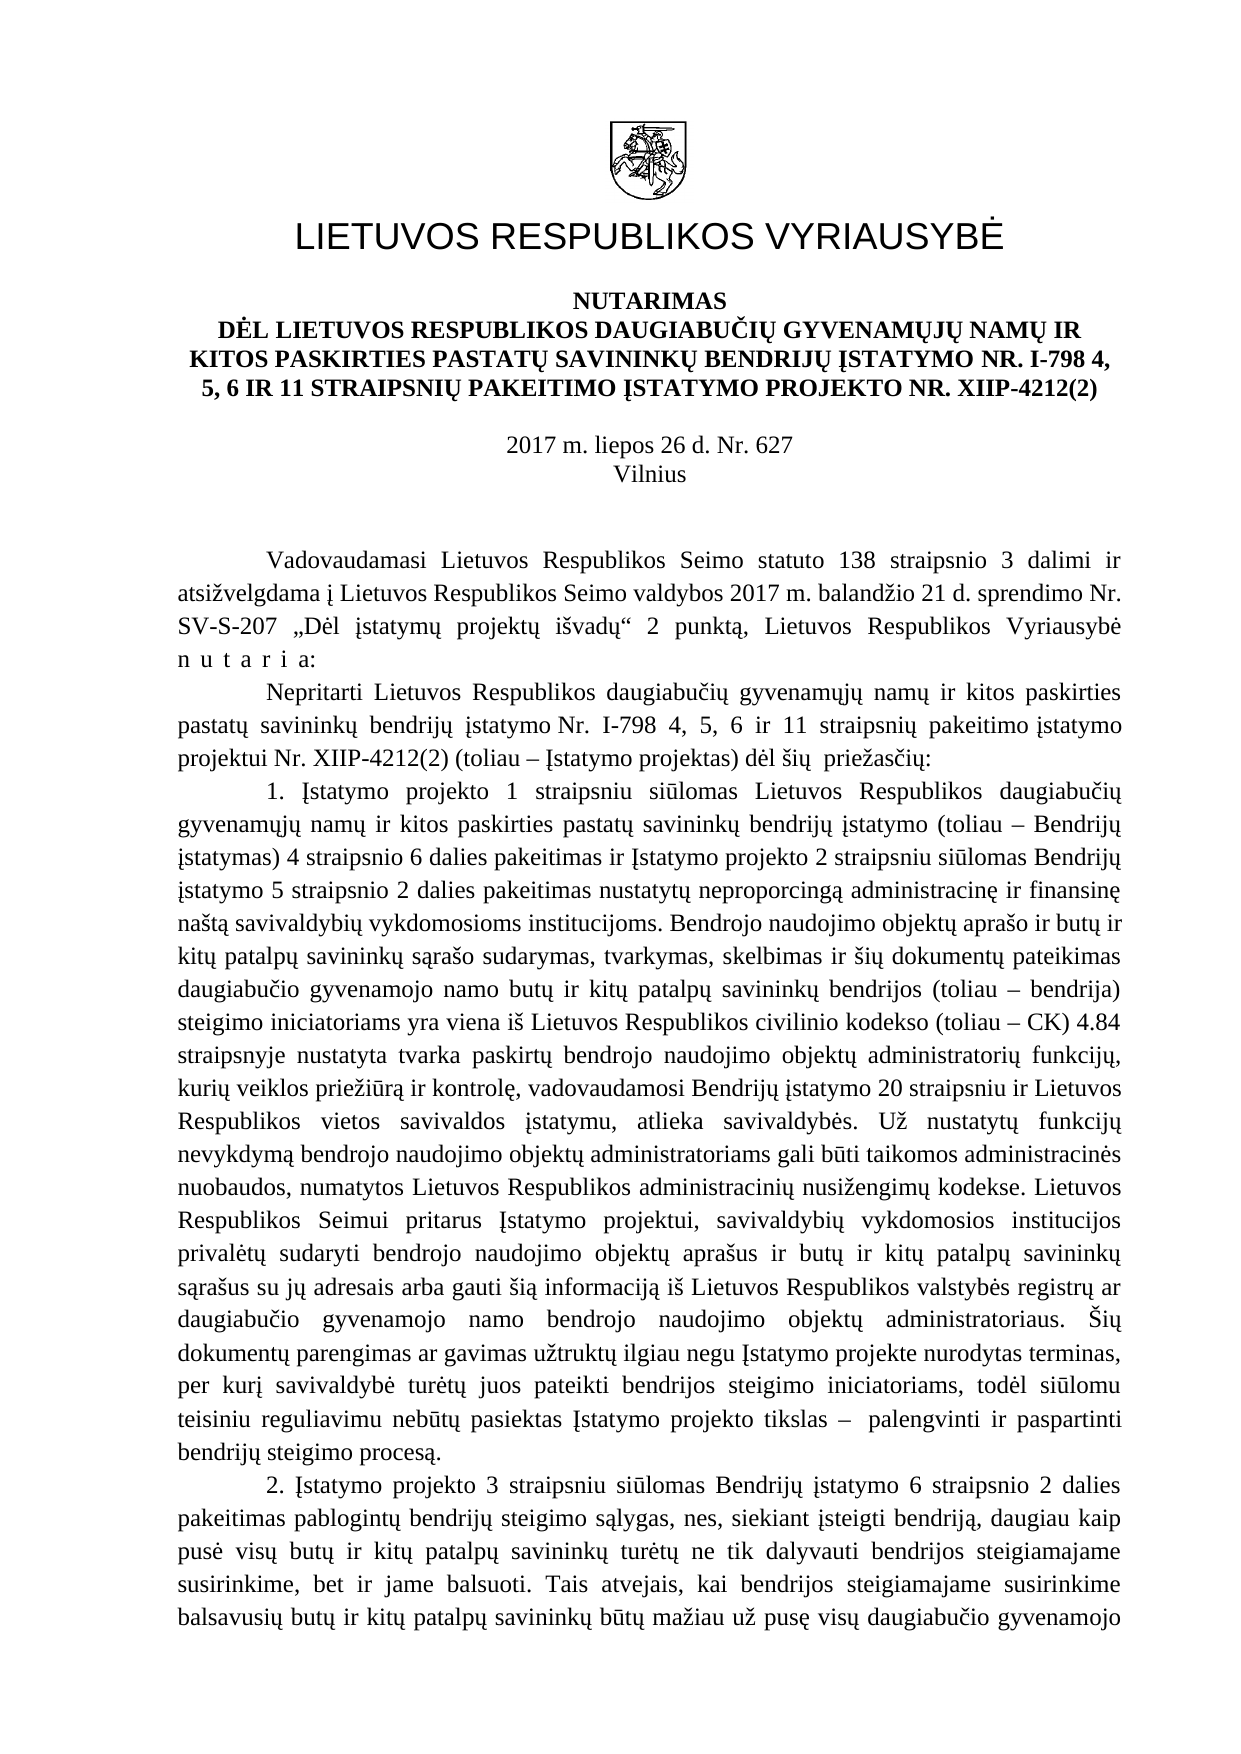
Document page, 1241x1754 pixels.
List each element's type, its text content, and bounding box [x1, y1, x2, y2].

text Lietuvos Respublikos Vyriausybė [177, 214, 1122, 258]
text Vadovaudamasi Lietuvos Respublikos Seimo statuto 138 straipsnio 3 dalimi ir atsižvelgdama į Lietuvos Respublikos Seimo valdybos 2017 m. balandžio 21 d. sprendimo Nr. SV-S-207 „Dėl įstatymų projektų išvadų“ 2 punktą, Lietuvos Respublikos Vyriausybė nutaria: [177, 545, 1122, 673]
text 1. Įstatymo projekto 1 straipsniu siūlomas Lietuvos Respublikos daugiabučių gyvenamųjų namų ir kitos paskirties pastatų savininkų bendrijų įstatymo (toliau – Bendrijų įstatymas) 4 straipsnio 6 dalies pakeitimas ir Įstatymo projekto 2 straipsniu siūlomas Bendrijų įstatymo 5 straipsnio 2 dalies pakeitimas nustatytų neproporcingą administracinę ir finansinę naštą savivaldybių vykdomosioms institucijoms. Bendrojo naudojimo objektų aprašo ir butų ir kitų patalpų savininkų sąrašo sudarymas, tvarkymas, skelbimas ir šių dokumentų pateikimas daugiabučio gyvenamojo namo butų ir kitų patalpų savininkų bendrijos (toliau – bendrija) steigimo iniciatoriams yra viena iš Lietuvos Respublikos civilinio kodekso (toliau – CK) 4.84 straipsnyje nustatyta tvarka paskirtų bendrojo naudojimo objektų administratorių funkcijų, kurių veiklos priežiūrą ir kontrolę, vadovaudamosi Bendrijų įstatymo 20 straipsniu ir Lietuvos Respublikos vietos savivaldos įstatymu, atlieka savivaldybės. Už nustatytų funkcijų nevykdymą bendrojo naudojimo objektų administratoriams gali būti taikomos administracinės nuobaudos, numatytos Lietuvos Respublikos administracinių nusižengimų kodekse. Lietuvos Respublikos Seimui pritarus Įstatymo projektui, savivaldybių vykdomosios institucijos privalėtų sudaryti bendrojo naudojimo objektų aprašus ir butų ir kitų patalpų savininkų sąrašus su jų adresais arba gauti šią informaciją iš Lietuvos Respublikos valstybės registrų ar daugiabučio gyvenamojo namo bendrojo naudojimo objektų administratoriaus. Šių dokumentų parengimas ar gavimas užtruktų ilgiau negu Įstatymo projekte nurodytas terminas, per kurį savivaldybė turėtų juos pateikti bendrijos steigimo iniciatoriams, todėl siūlomu teisiniu reguliavimu nebūtų pasiektas Įstatymo projekto tikslas – palengvinti ir paspartinti bendrijų steigimo procesą. [177, 776, 1122, 1465]
text nutarimas [177, 286, 1122, 315]
text Vilnius [177, 459, 1122, 488]
text DĖL LIETUVOS RESPUBLIKOS DAUGIABUČIŲ GYVENAMŲJŲ NAMŲ IR KITOS PASKIRTIES PASTATŲ SAVININKŲ BENDRIJŲ ĮSTATYMO NR. I-798 4, 5, 6 IR 11 STRAIPSNIŲ PAKEITIMO ĮSTATYMO PROJEKTO NR. XIIP-4212(2) [177, 315, 1122, 401]
text 2017 m. liepos 26 d. Nr. 627 [177, 430, 1122, 459]
text Nepritarti Lietuvos Respublikos daugiabučių gyvenamųjų namų ir kitos paskirties pastatų savininkų bendrijų įstatymo Nr. I-798 4, 5, 6 ir 11 straipsnių pakeitimo įstatymo projektui Nr. XIIP-4212(2) (toliau – Įstatymo projektas) dėl šių priežasčių: [177, 677, 1122, 772]
text 2. Įstatymo projekto 3 straipsniu siūlomas Bendrijų įstatymo 6 straipsnio 2 dalies pakeitimas pablogintų bendrijų steigimo sąlygas, nes, siekiant įsteigti bendriją, daugiau kaip pusė visų butų ir kitų patalpų savininkų turėtų ne tik dalyvauti bendrijos steigiamajame susirinkime, bet ir jame balsuoti. Tais atvejais, kai bendrijos steigiamajame susirinkime balsavusių butų ir kitų patalpų savininkų būtų mažiau už pusę visų daugiabučio gyvenamojo [177, 1470, 1122, 1631]
